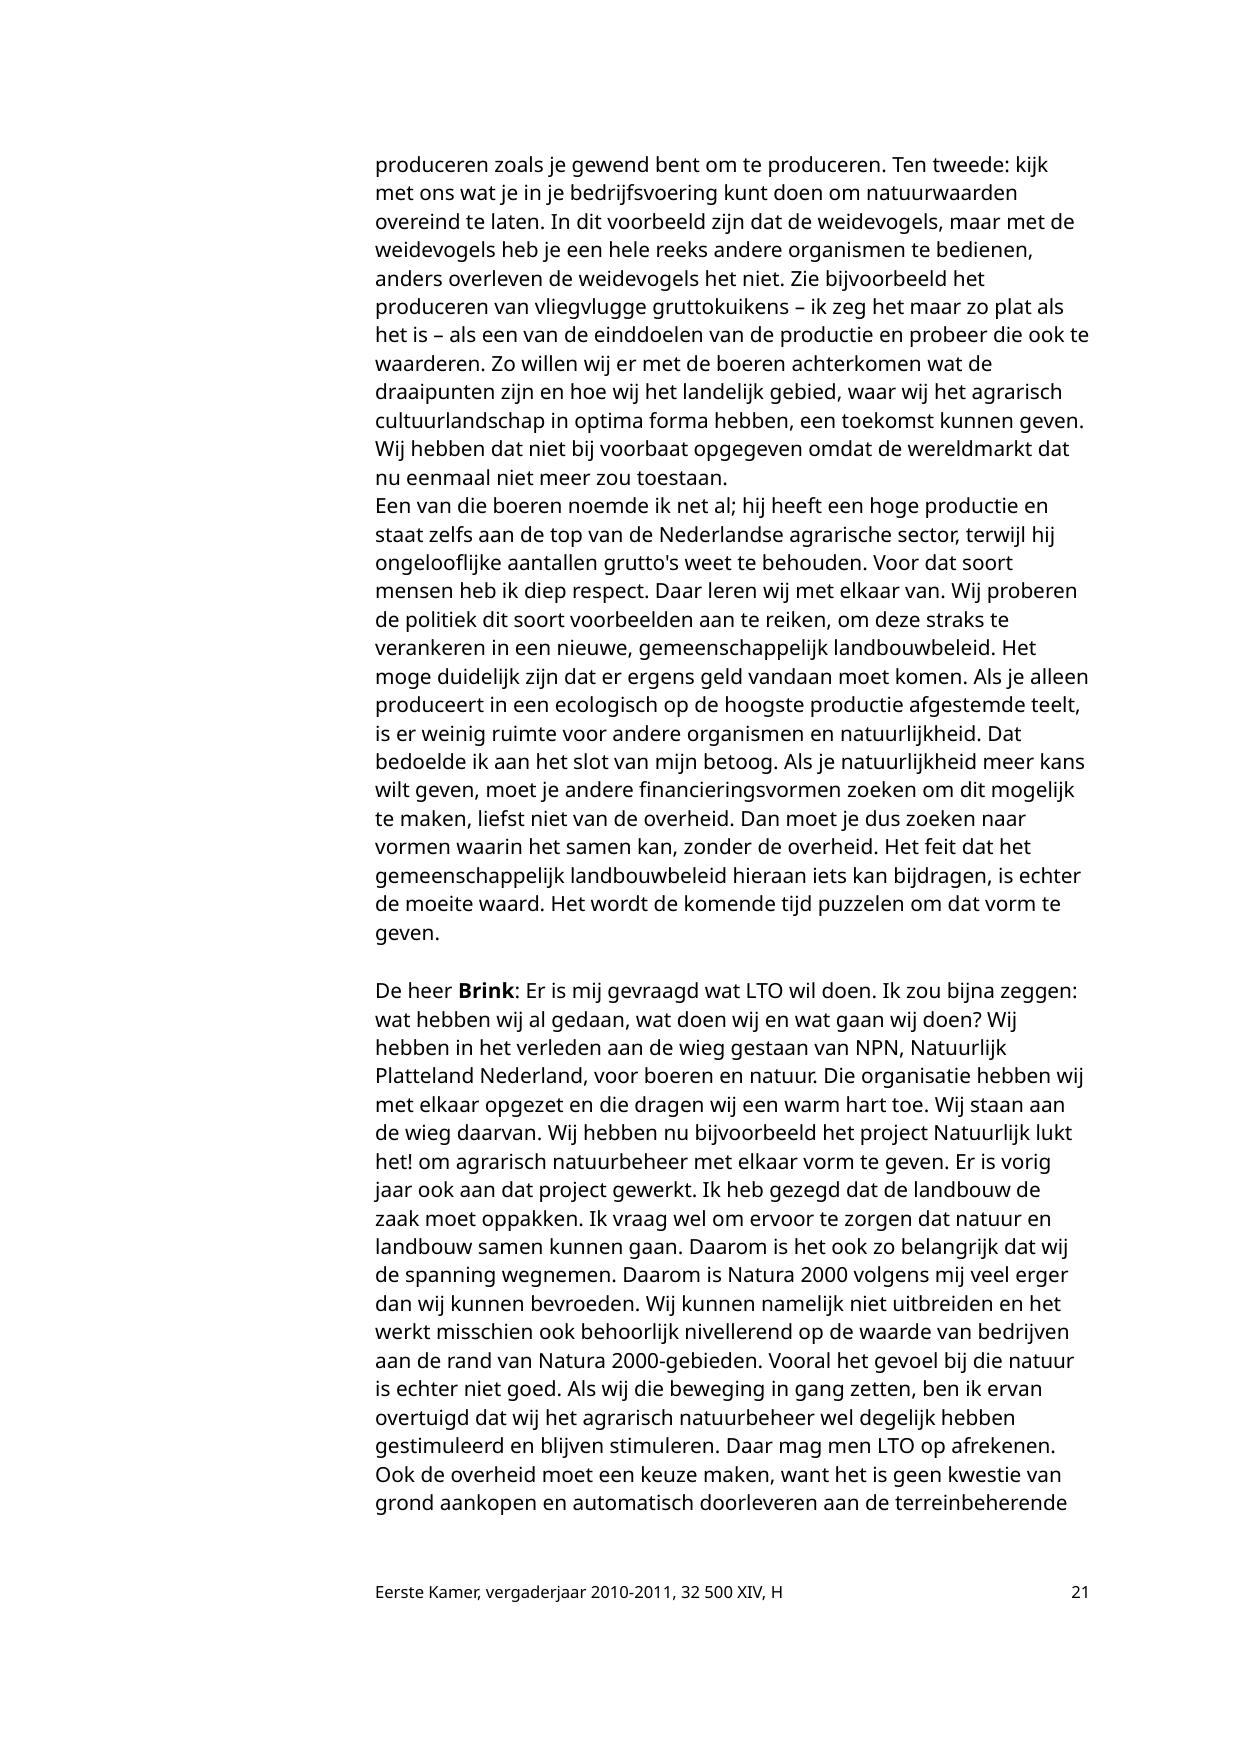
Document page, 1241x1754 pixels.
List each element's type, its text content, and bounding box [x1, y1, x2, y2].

text Een van die boeren noemde ik net al; hij heeft een hoge productie en staat zelfs aan de top van de Nederlandse agrarische sector, terwijl hij ongelooflijke aantallen grutto's weet te behouden. Voor dat soort mensen heb ik diep respect. Daar leren wij met elkaar van. Wij proberen de politiek dit soort voorbeelden aan te reiken, om deze straks te verankeren in een nieuwe, gemeenschappelijk landbouwbeleid. Het moge duidelijk zijn dat er ergens geld vandaan moet komen. Als je alleen produceert in een ecologisch op de hoogste productie afgestemde teelt, is er weinig ruimte voor andere organismen en natuurlijkheid. Dat bedoelde ik aan het slot van mijn betoog. Als je natuurlijkheid meer kans wilt geven, moet je andere financieringsvormen zoeken om dit mogelijk te maken, liefst niet van de overheid. Dan moet je dus zoeken naar vormen waarin het samen kan, zonder de overheid. Het feit dat het gemeenschappelijk landbouwbeleid hieraan iets kan bijdragen, is echter de moeite waard. Het wordt de komende tijd puzzelen om dat vorm te geven. [375, 491, 1090, 946]
text De heer Brink: Er is mij gevraagd wat LTO wil doen. Ik zou bijna zeggen: wat hebben wij al gedaan, wat doen wij en wat gaan wij doen? Wij hebben in het verleden aan de wieg gestaan van NPN, Natuurlijk Platteland Nederland, voor boeren en natuur. Die organisatie hebben wij met elkaar opgezet en die dragen wij een warm hart toe. Wij staan aan de wieg daarvan. Wij hebben nu bijvoorbeeld het project Natuurlijk lukt het! om agrarisch natuurbeheer met elkaar vorm te geven. Er is vorig jaar ook aan dat project gewerkt. Ik heb gezegd dat de landbouw de zaak moet oppakken. Ik vraag wel om ervoor te zorgen dat natuur en landbouw samen kunnen gaan. Daarom is het ook zo belangrijk dat wij de spanning wegnemen. Daarom is Natura 2000 volgens mij veel erger dan wij kunnen bevroeden. Wij kunnen namelijk niet uitbreiden en het werkt misschien ook behoorlijk nivellerend op de waarde van bedrijven aan de rand van Natura 2000-gebieden. Vooral het gevoel bij die natuur is echter niet goed. Als wij die beweging in gang zetten, ben ik ervan overtuigd dat wij het agrarisch natuurbeheer wel degelijk hebben gestimuleerd en blijven stimuleren. Daar mag men LTO op afrekenen. Ook de overheid moet een keuze maken, want het is geen kwestie van grond aankopen en automatisch doorleveren aan de terreinbeherende [375, 976, 1090, 1517]
text produceren zoals je gewend bent om te produceren. Ten tweede: kijk met ons wat je in je bedrijfsvoering kunt doen om natuurwaarden overeind te laten. In dit voorbeeld zijn dat de weidevogels, maar met de weidevogels heb je een hele reeks andere organismen te bedienen, anders overleven de weidevogels het niet. Zie bijvoorbeeld het produceren van vliegvlugge gruttokuikens – ik zeg het maar zo plat als het is – als een van de einddoelen van de productie en probeer die ook te waarderen. Zo willen wij er met de boeren achterkomen wat de draaipunten zijn en hoe wij het landelijk gebied, waar wij het agrarisch cultuurlandschap in optima forma hebben, een toekomst kunnen geven. Wij hebben dat niet bij voorbaat opgegeven omdat de wereldmarkt dat nu eenmaal niet meer zou toestaan. [375, 150, 1090, 491]
